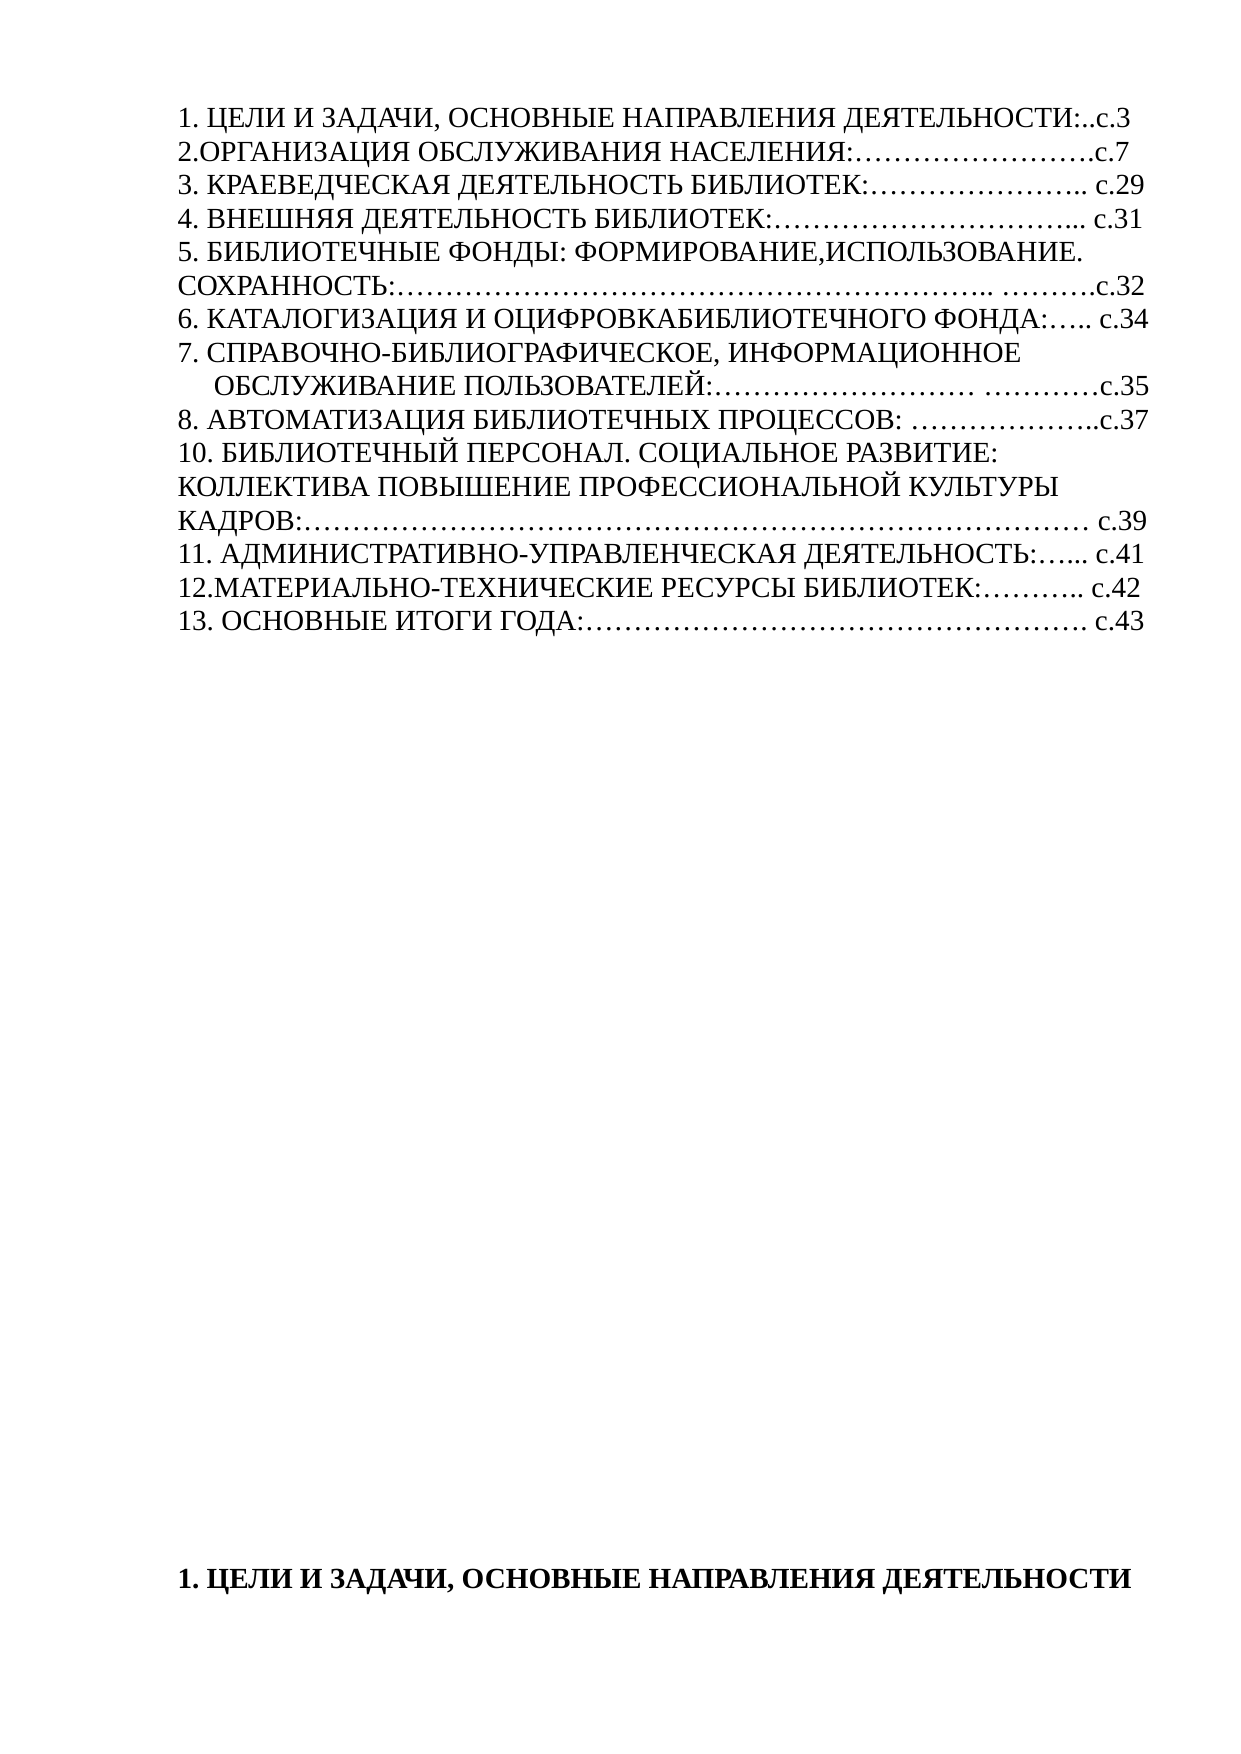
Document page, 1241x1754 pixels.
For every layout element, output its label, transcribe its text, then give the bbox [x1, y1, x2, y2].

text 13. ОСНОВНЫЕ ИТОГИ ГОДА:……………………………………………. с.43 [177, 603, 1152, 637]
text 3. КРАЕВЕДЧЕСКАЯ ДЕЯТЕЛЬНОСТЬ БИБЛИОТЕК:………………….. с.29 [177, 167, 1152, 201]
text 1. ЦЕЛИ И ЗАДАЧИ, ОСНОВНЫЕ НАПРАВЛЕНИЯ ДЕЯТЕЛЬНОСТИ:..с.3 [177, 100, 1152, 134]
text 12.МАТЕРИАЛЬНО-ТЕХНИЧЕСКИЕ РЕСУРСЫ БИБЛИОТЕК:……….. с.42 [177, 570, 1152, 603]
text 7. СПРАВОЧНО-БИБЛИОГРАФИЧЕСКОЕ, ИНФОРМАЦИОННОЕ [177, 335, 1152, 368]
text 4. ВНЕШНЯЯ ДЕЯТЕЛЬНОСТЬ БИБЛИОТЕК:…………………………... с.31 [177, 201, 1152, 234]
text ОБСЛУЖИВАНИЕ ПОЛЬЗОВАТЕЛЕЙ:……………………… …………с.35 [177, 368, 1152, 402]
text 6. КАТАЛОГИЗАЦИЯ И ОЦИФРОВКАБИБЛИОТЕЧНОГО ФОНДА:….. с.34 [177, 301, 1152, 335]
text 11. АДМИНИСТРАТИВНО-УПРАВЛЕНЧЕСКАЯ ДЕЯТЕЛЬНОСТЬ:…... с.41 [177, 536, 1152, 570]
text 1. ЦЕЛИ И ЗАДАЧИ, ОСНОВНЫЕ НАПРАВЛЕНИЯ ДЕЯТЕЛЬНОСТИ [177, 1561, 1152, 1594]
text 8. АВТОМАТИЗАЦИЯ БИБЛИОТЕЧНЫХ ПРОЦЕССОВ: ………………..с.37 [177, 402, 1152, 436]
text 10. БИБЛИОТЕЧНЫЙ ПЕРСОНАЛ. СОЦИАЛЬНОЕ РАЗВИТИЕ: КОЛЛЕКТИВА ПОВЫШЕНИЕ ПРОФЕССИОНАЛЬНОЙ КУЛЬТУРЫ КАДРОВ:……………………………………………………………………… с.39 [177, 436, 1152, 536]
text 5. БИБЛИОТЕЧНЫЕ ФОНДЫ: ФОРМИРОВАНИЕ,ИСПОЛЬЗОВАНИЕ. [177, 234, 1152, 268]
text 2.ОРГАНИЗАЦИЯ ОБСЛУЖИВАНИЯ НАСЕЛЕНИЯ:…………………….с.7 [177, 134, 1152, 167]
text СОХРАННОСТЬ:…………………………………………………….. ……….с.32 [177, 268, 1152, 301]
